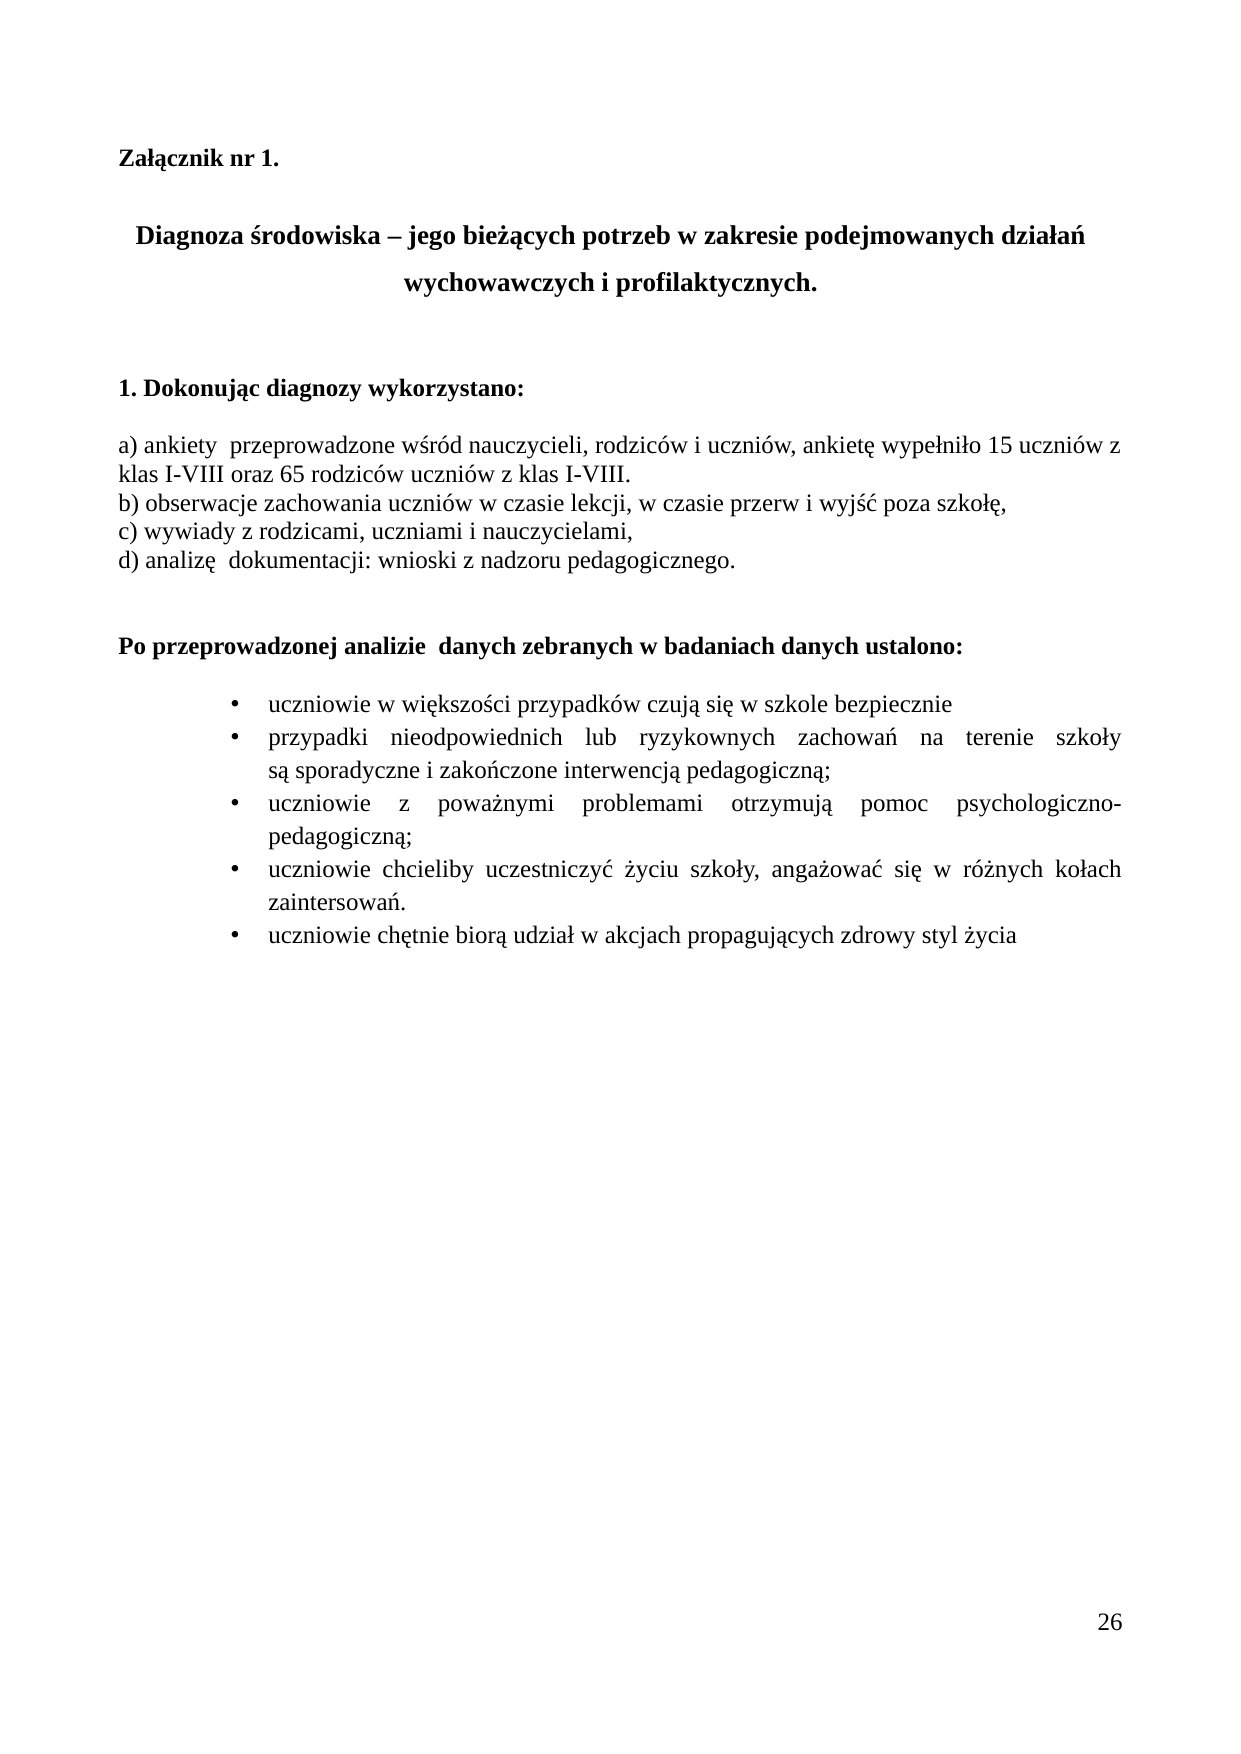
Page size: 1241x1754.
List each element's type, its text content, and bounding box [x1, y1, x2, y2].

list uczniowie chętnie biorą udział w akcjach propagujących zdrowy styl życia [231, 920, 1122, 949]
text 1. Dokonując diagnozy wykorzystano: [118, 373, 1122, 401]
list uczniowie chcieliby uczestniczyć życiu szkoły, angażować się w różnych kołach zaintersowań. [231, 854, 1122, 916]
text Diagnoza środowiska – jego bieżących potrzeb w zakresie podejmowanych działań wychowawczych i profilaktycznych. [118, 219, 1103, 297]
list przypadki nieodpowiednich lub ryzykownych zachowań na terenie szkoły są sporadyczne i zakończone interwencją pedagogiczną; [231, 722, 1122, 784]
text c) wywiady z rodzicami, uczniami i nauczycielami, [118, 516, 1122, 545]
text Po przeprowadzonej analizie danych zebranych w badaniach danych ustalono: [118, 631, 1122, 660]
list uczniowie w większości przypadków czują się w szkole bezpiecznie [231, 689, 1122, 718]
text a) ankiety przeprowadzone wśród nauczycieli, rodziców i uczniów, ankietę wypełniło 15 uczniów z klas I-VIII oraz 65 rodziców uczniów z klas I-VIII. [118, 430, 1122, 488]
text d) analizę dokumentacji: wnioski z nadzoru pedagogicznego. [118, 545, 1122, 574]
list uczniowie z poważnymi problemami otrzymują pomoc psychologiczno-pedagogiczną; [231, 788, 1122, 850]
text b) obserwacje zachowania uczniów w czasie lekcji, w czasie przerw i wyjść poza szkołę, [118, 488, 1122, 516]
subtitle Załącznik nr 1. [118, 143, 1122, 172]
